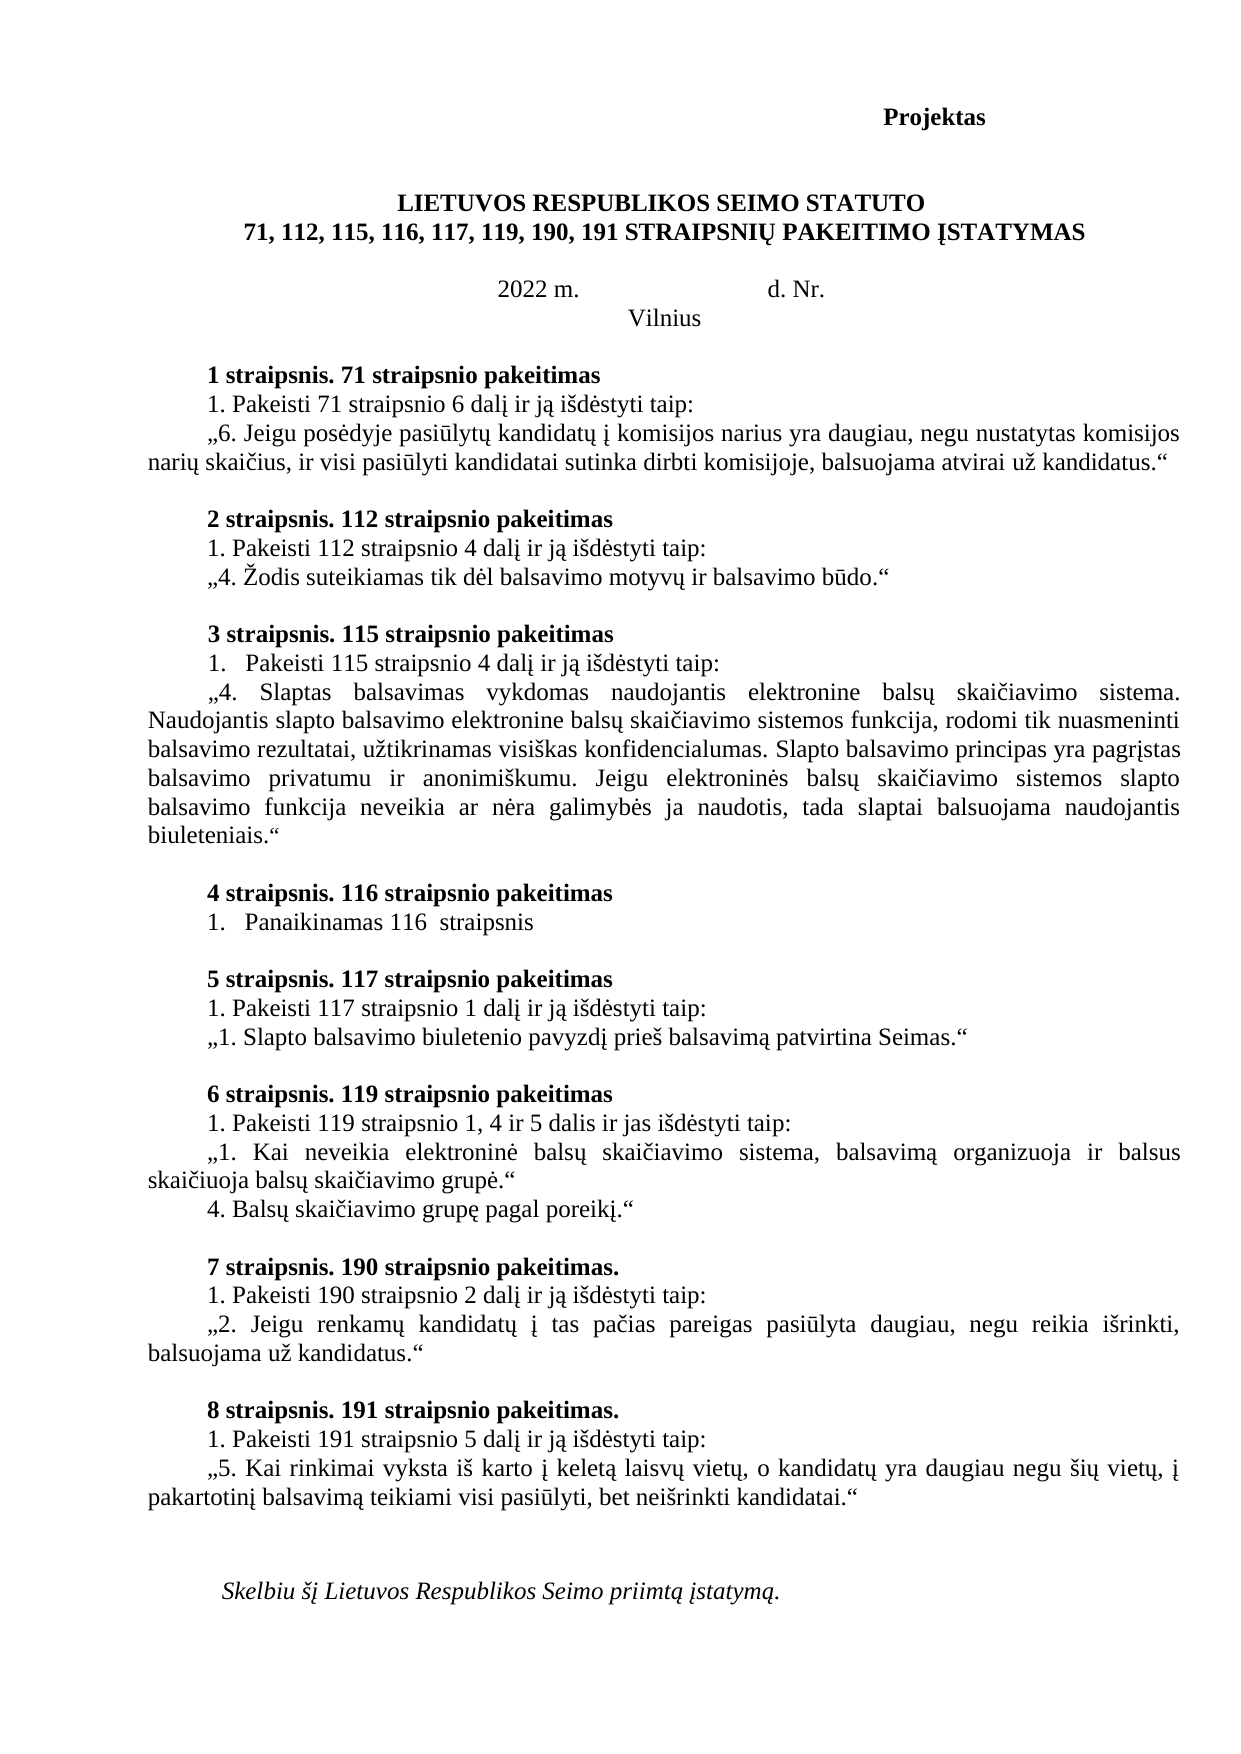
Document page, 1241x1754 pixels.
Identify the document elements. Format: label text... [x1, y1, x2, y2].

text 1 straipsnis. 71 straipsnio pakeitimas [148, 361, 1181, 389]
text „4. Žodis suteikiamas tik dėl balsavimo motyvų ir balsavimo būdo.“ [148, 562, 1181, 591]
text 1. Pakeisti 115 straipsnio 4 dalį ir ją išdėstyti taip: [208, 648, 1181, 677]
text 1. Pakeisti 191 straipsnio 5 dalį ir ją išdėstyti taip: [148, 1424, 1181, 1453]
text 7 straipsnis. 190 straipsnio pakeitimas. [148, 1252, 1181, 1281]
text Projektas [553, 102, 1181, 131]
text 2 straipsnis. 112 straipsnio pakeitimas [148, 504, 1181, 533]
text 1. Pakeisti 112 straipsnio 4 dalį ir ją išdėstyti taip: [148, 533, 1181, 562]
text „1. Kai neveikia elektroninė balsų skaičiavimo sistema, balsavimą organizuoja ir balsus skaičiuoja balsų skaičiavimo grupė.“ [148, 1137, 1181, 1194]
text 5 straipsnis. 117 straipsnio pakeitimas [148, 964, 1181, 993]
text „1. Slapto balsavimo biuletenio pavyzdį prieš balsavimą patvirtina Seimas.“ [148, 1022, 1181, 1051]
text 1. Pakeisti 190 straipsnio 2 dalį ir ją išdėstyti taip: [148, 1281, 1181, 1309]
text 71, 112, 115, 116, 117, 119, 190, 191 straipsnių pakeitimo įstatymas [148, 217, 1181, 246]
text „5. Kai rinkimai vyksta iš karto į keletą laisvų vietų, o kandidatų yra daugiau negu šių vietų, į pakartotinį balsavimą teikiami visi pasiūlyti, bet neišrinkti kandidatai.“ [148, 1453, 1181, 1511]
text 8 straipsnis. 191 straipsnio pakeitimas. [148, 1396, 1181, 1424]
text 3 straipsnis. 115 straipsnio pakeitimas [148, 619, 1181, 648]
text „6. Jeigu posėdyje pasiūlytų kandidatų į komisijos narius yra daugiau, negu nustatytas komisijos narių skaičius, ir visi pasiūlyti kandidatai sutinka dirbti komisijoje, balsuojama atvirai už kandidatus.“ [148, 418, 1181, 476]
text 4. Balsų skaičiavimo grupę pagal poreikį.“ [148, 1194, 1181, 1223]
text 2022 m. d. Nr. [148, 274, 1181, 303]
text Vilnius [148, 303, 1181, 332]
text 1. Pakeisti 117 straipsnio 1 dalį ir ją išdėstyti taip: [148, 993, 1181, 1022]
text 1. Pakeisti 119 straipsnio 1, 4 ir 5 dalis ir jas išdėstyti taip: [148, 1108, 1181, 1137]
text Skelbiu šį Lietuvos Respublikos Seimo priimtą įstatymą. [148, 1568, 1181, 1608]
text 1. Pakeisti 71 straipsnio 6 dalį ir ją išdėstyti taip: [148, 389, 1181, 418]
text 6 straipsnis. 119 straipsnio pakeitimas [148, 1079, 1181, 1108]
text 1. Panaikinamas 116 straipsnis [207, 907, 1181, 936]
text 4 straipsnis. 116 straipsnio pakeitimas [148, 878, 1181, 907]
text „2. Jeigu renkamų kandidatų į tas pačias pareigas pasiūlyta daugiau, negu reikia išrinkti, balsuojama už kandidatus.“ [148, 1309, 1181, 1367]
text „4. Slaptas balsavimas vykdomas naudojantis elektronine balsų skaičiavimo sistema. Naudojantis slapto balsavimo elektronine balsų skaičiavimo sistemos funkcija, rodomi tik nuasmeninti balsavimo rezultatai, užtikrinamas visiškas konfidencialumas. Slapto balsavimo principas yra pagrįstas balsavimo privatumu ir anonimiškumu. Jeigu elektroninės balsų skaičiavimo sistemos slapto balsavimo funkcija neveikia ar nėra galimybės ja naudotis, tada slaptai balsuojama naudojantis biuleteniais.“ [148, 677, 1181, 849]
text Lietuvos Respublikos SEIMO STATUTO [148, 188, 1181, 217]
